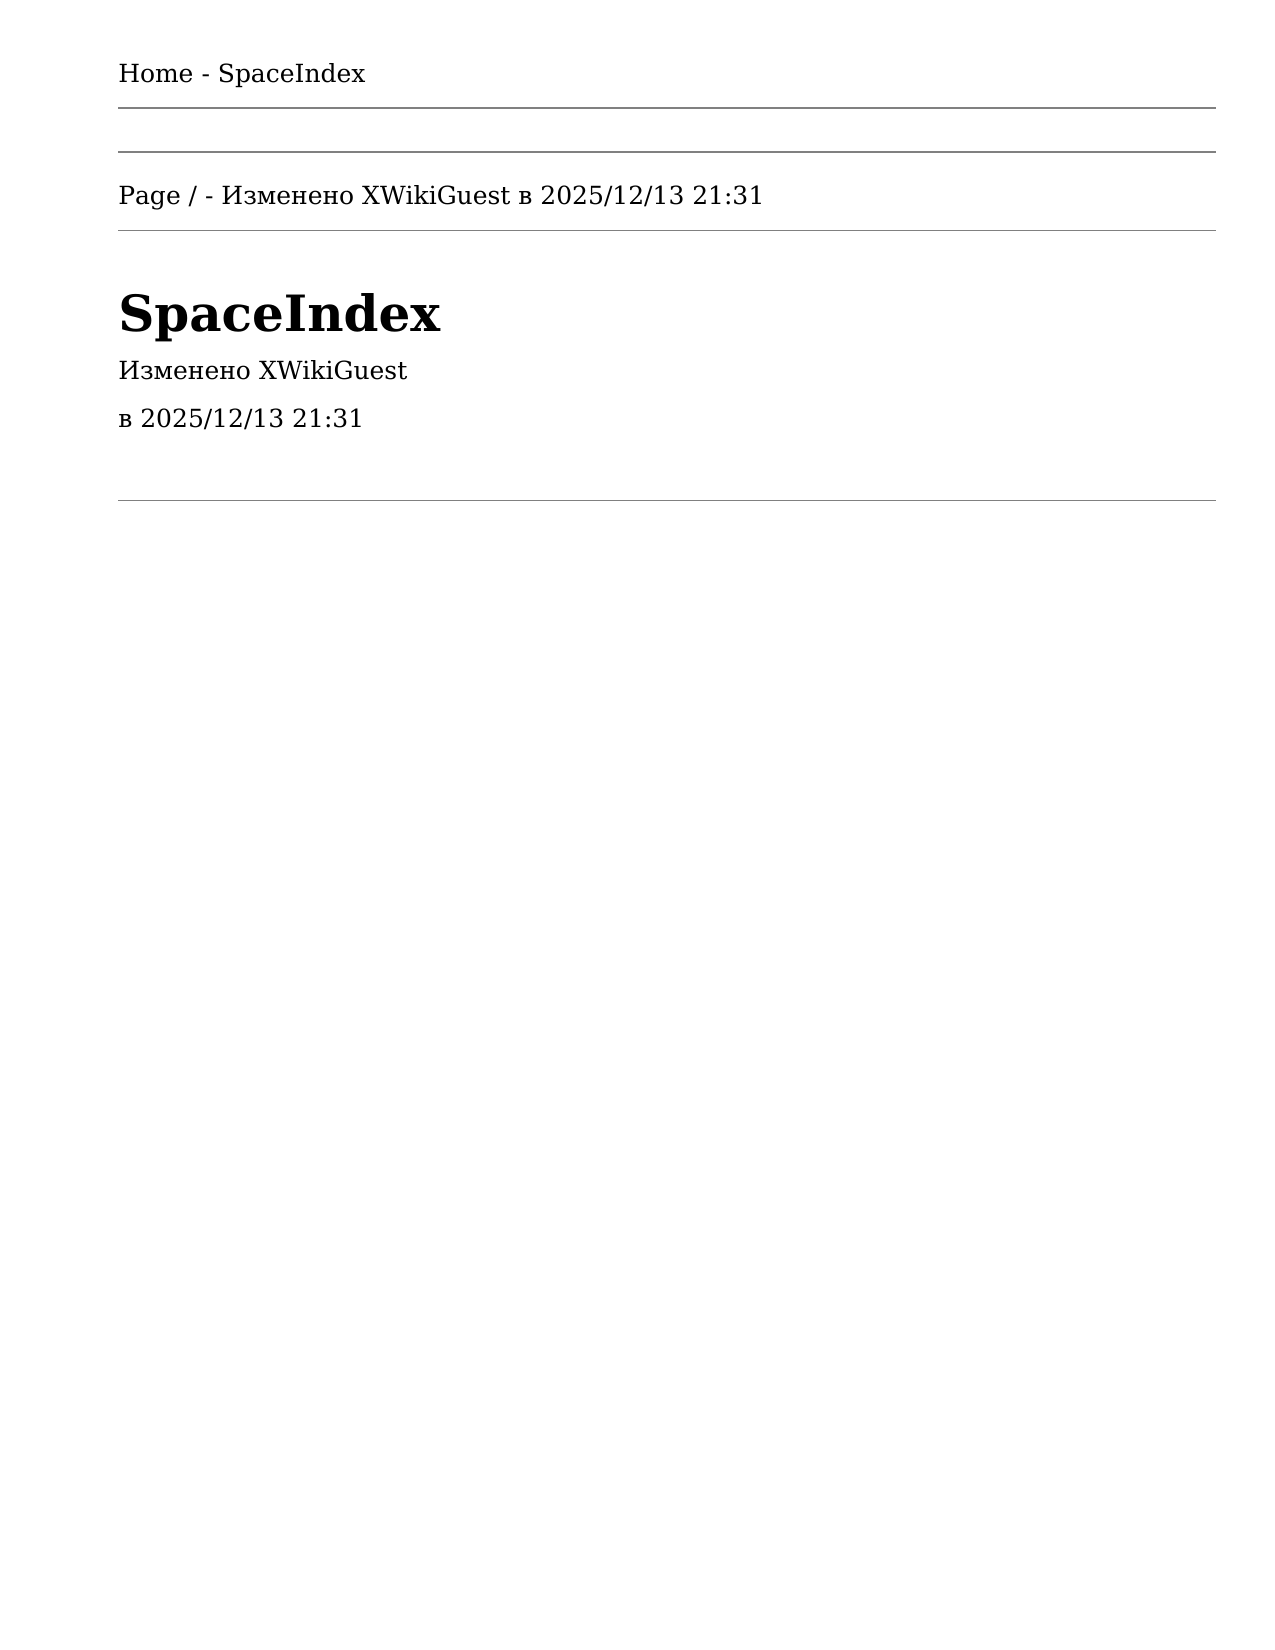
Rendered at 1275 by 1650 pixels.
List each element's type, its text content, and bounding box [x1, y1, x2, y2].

text в 2025/12/13 21:31 [118, 404, 1216, 433]
text Изменено XWikiGuest [118, 356, 1216, 385]
subtitle SpaceIndex [118, 284, 1216, 343]
text Home - SpaceIndex [118, 59, 1216, 88]
text Page / - Изменено XWikiGuest в 2025/12/13 21:31 [118, 182, 1216, 211]
